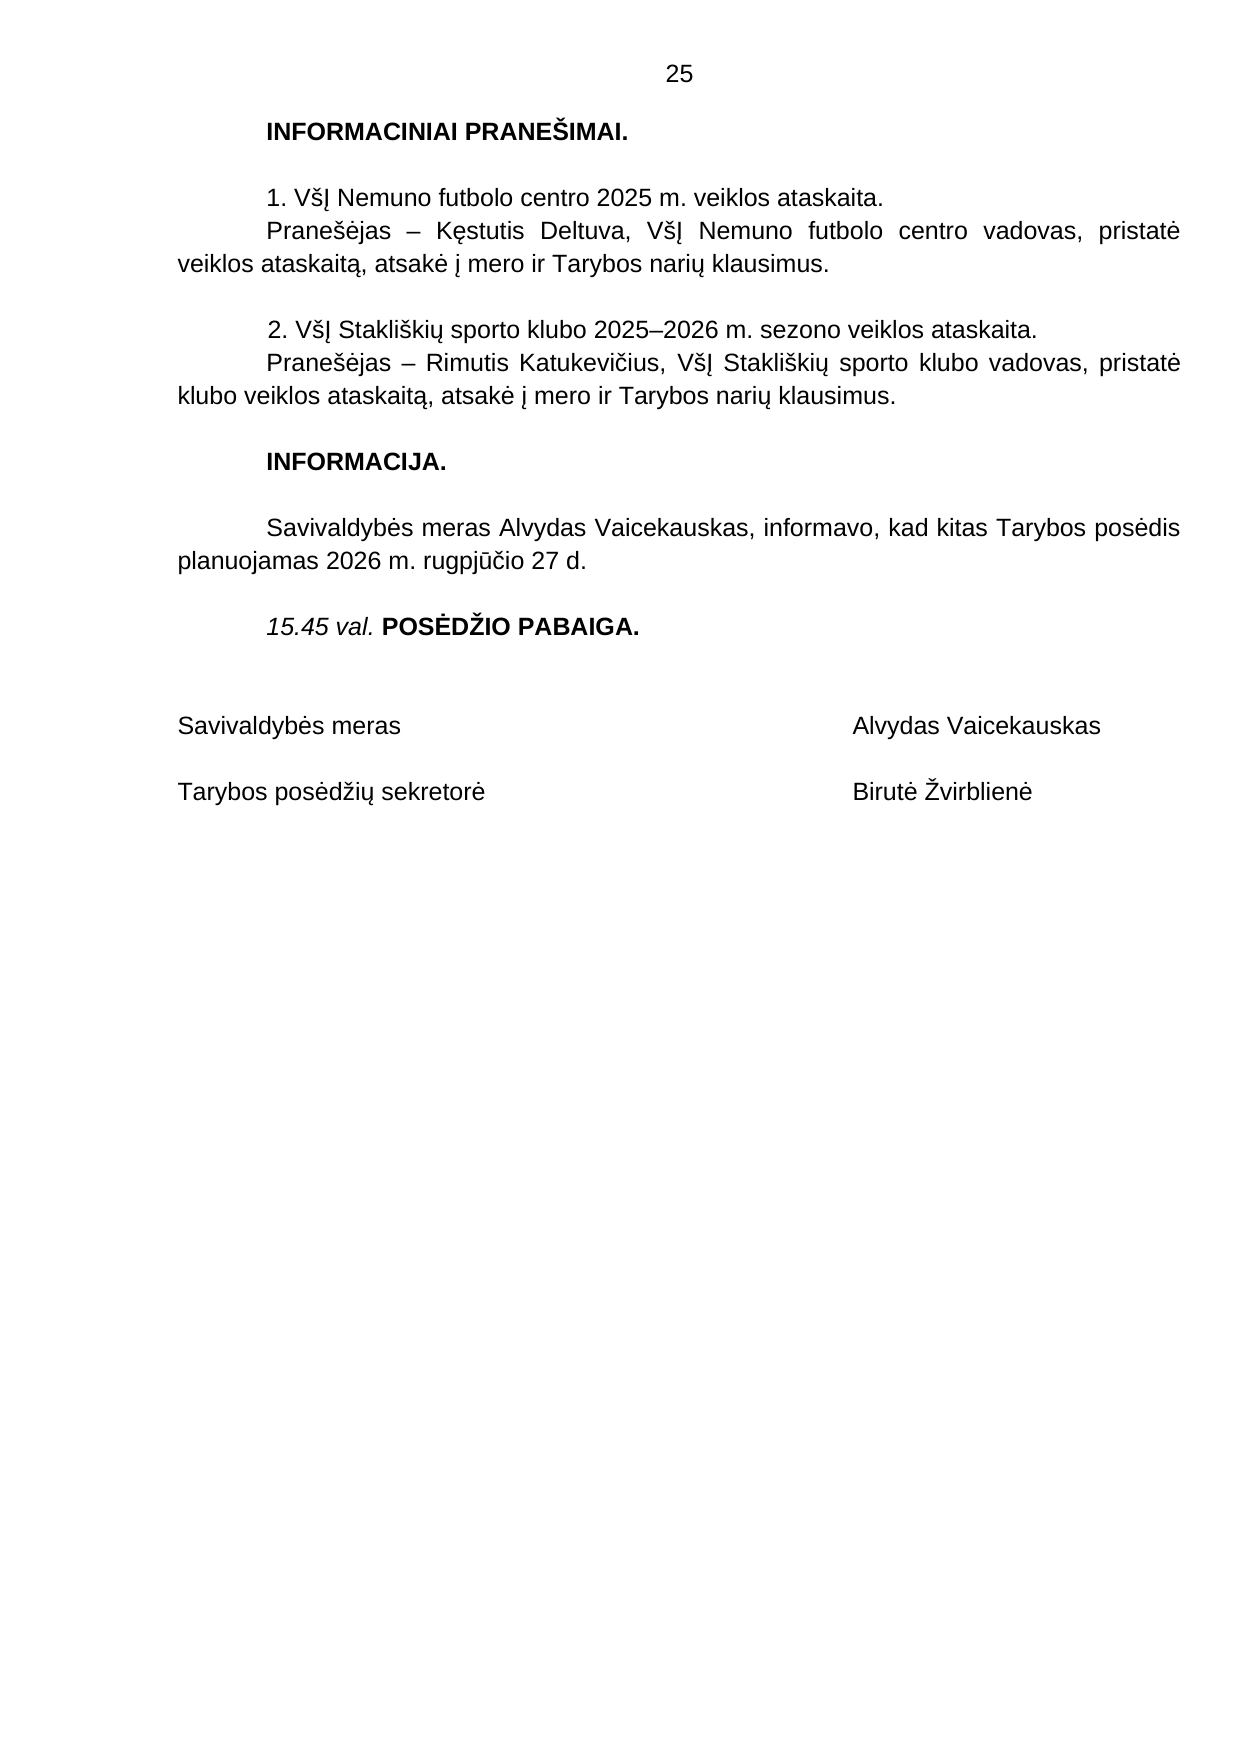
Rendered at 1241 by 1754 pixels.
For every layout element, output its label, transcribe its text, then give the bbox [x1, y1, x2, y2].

text Pranešėjas – Kęstutis Deltuva, VšĮ Nemuno futbolo centro vadovas, pristatė veiklos ataskaitą, atsakė į mero ir Tarybos narių klausimus. [177, 216, 1181, 277]
text Tarybos posėdžių sekretorė Birutė Žvirblienė [177, 777, 1181, 806]
text Pranešėjas – Rimutis Katukevičius, VšĮ Stakliškių sporto klubo vadovas, pristatė klubo veiklos ataskaitą, atsakė į mero ir Tarybos narių klausimus. [177, 348, 1181, 409]
text 15.45 val. POSĖDŽIO PABAIGA. [177, 612, 1181, 641]
text Savivaldybės meras Alvydas Vaicekauskas, informavo, kad kitas Tarybos posėdis planuojamas 2026 m. rugpjūčio 27 d. [177, 513, 1181, 574]
text INFORMACIJA. [177, 447, 1181, 476]
text Savivaldybės meras Alvydas Vaicekauskas [177, 711, 1181, 740]
text 1. VšĮ Nemuno futbolo centro 2025 m. veiklos ataskaita. [177, 183, 1181, 211]
text INFORMACINIAI PRANEŠIMAI. [177, 117, 1181, 145]
text 2. VšĮ Stakliškių sporto klubo 2025–2026 m. sezono veiklos ataskaita. [177, 315, 1181, 343]
